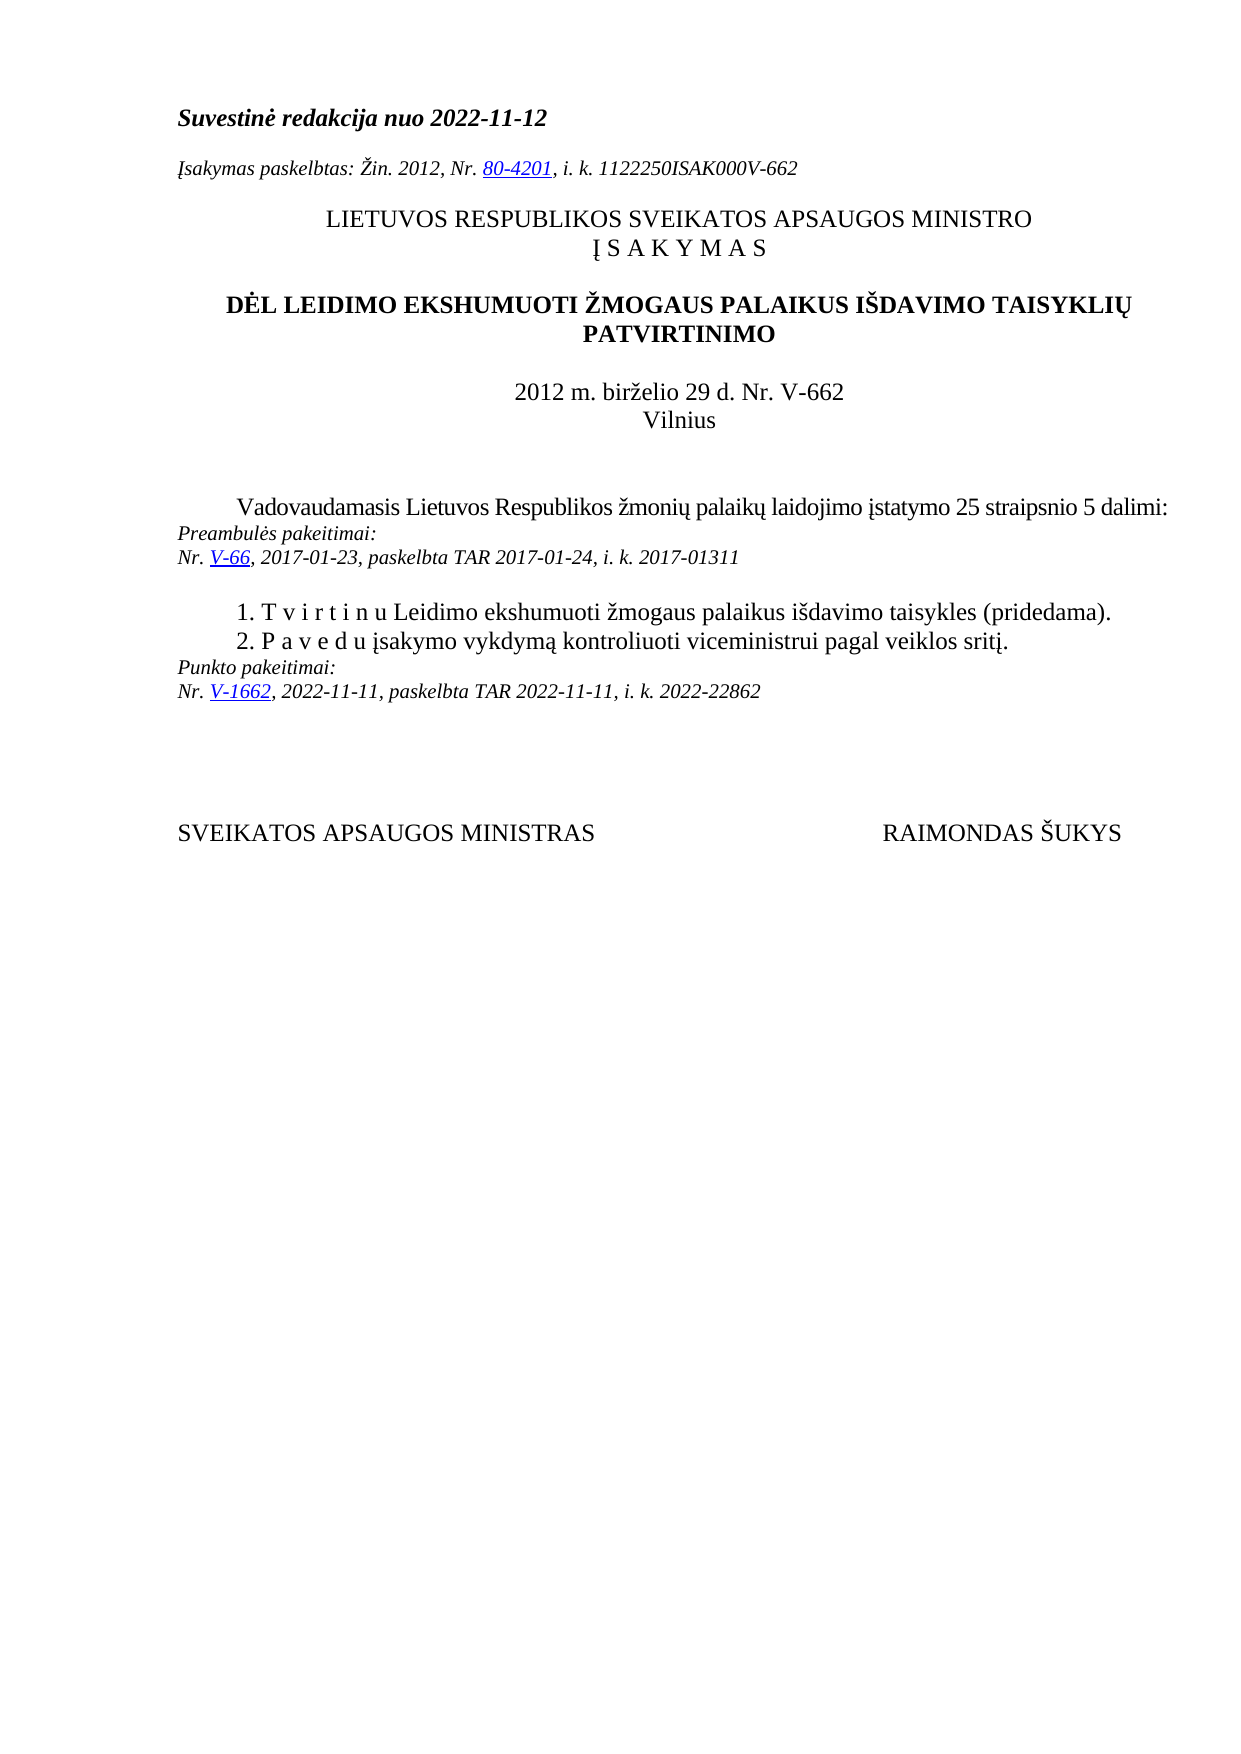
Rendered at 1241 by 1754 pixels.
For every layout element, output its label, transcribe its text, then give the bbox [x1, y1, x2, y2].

text Nr. V-66, 2017-01-23, paskelbta TAR 2017-01-24, i. k. 2017-01311 [177, 545, 1181, 569]
text Į s a k y m a s [177, 233, 1181, 262]
text 1. T v i r t i n u Leidimo ekshumuoti žmogaus palaikus išdavimo taisykles (pridedama). [177, 597, 1181, 626]
text DĖL LEIDIMO EKSHUMUOTI ŽMOGAUS PALAIKUS IŠDAVIMO TAISYKLIŲ PATVIRTINIMO [177, 291, 1181, 348]
text 2012 m. birželio 29 d. Nr. V-662 [177, 377, 1181, 406]
text Suvestinė redakcija nuo 2022-11-12 [177, 103, 1181, 132]
text SVEIKATOS APSAUGOS MINISTRAS RAIMONDAS ŠUKYS [177, 818, 1181, 847]
text Įsakymas paskelbtas: Žin. 2012, Nr. 80-4201, i. k. 1122250ISAK000V-662 [177, 156, 1181, 180]
text Preambulės pakeitimai: [177, 521, 1181, 545]
text lietuvos respublikos SVEIKATOS APSAUGOS ministrO [177, 204, 1181, 233]
text Vilnius [177, 406, 1181, 434]
text 2. P a v e d u įsakymo vykdymą kontroliuoti viceministrui pagal veiklos sritį. [177, 626, 1181, 655]
text Vadovaudamasis Lietuvos Respublikos žmonių palaikų laidojimo įstatymo 25 straipsnio 5 dalimi: [177, 492, 1181, 521]
text Punkto pakeitimai: [177, 655, 1181, 679]
text Nr. V-1662, 2022-11-11, paskelbta TAR 2022-11-11, i. k. 2022-22862 [177, 679, 1181, 703]
